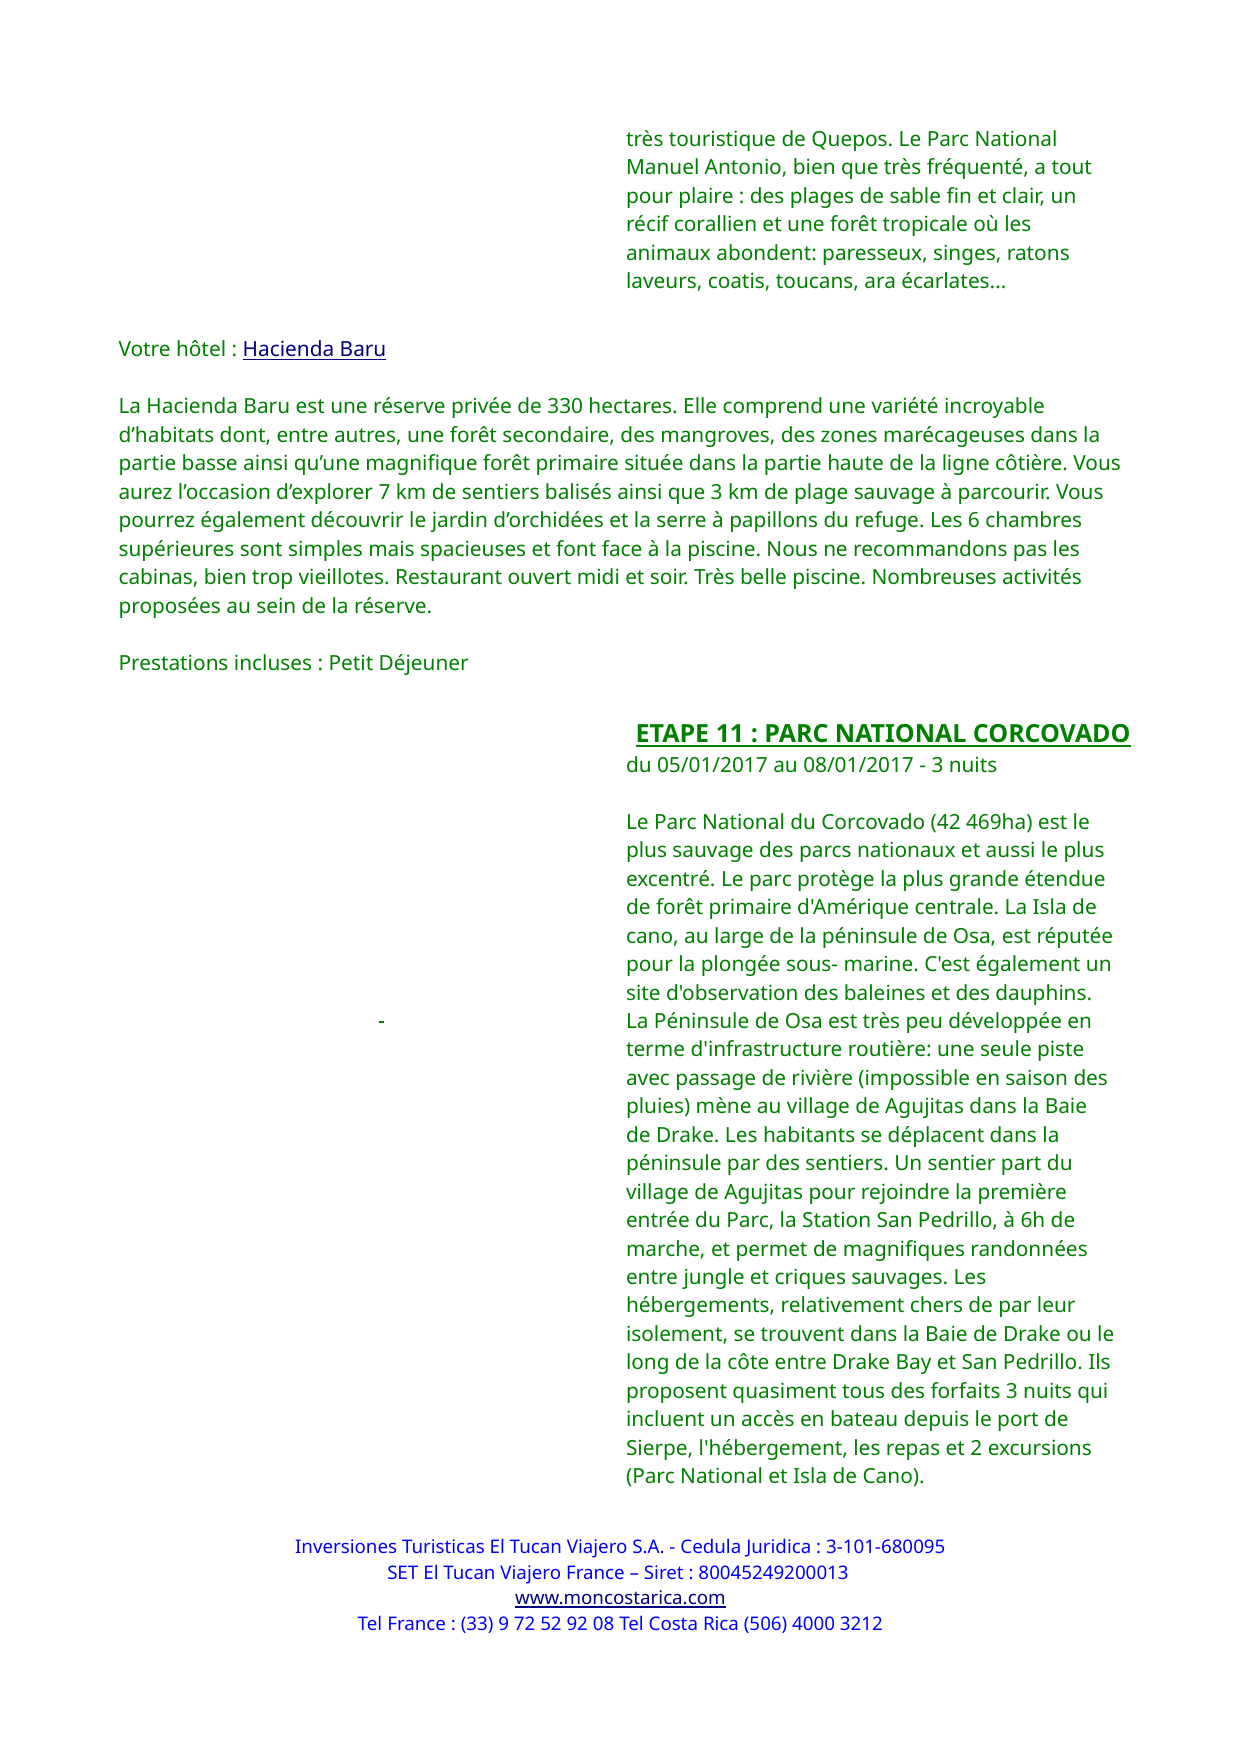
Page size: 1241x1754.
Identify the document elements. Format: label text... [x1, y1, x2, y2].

text Prestations incluses : Petit Déjeuner [118, 648, 1122, 676]
text La Hacienda Baru est une réserve privée de 330 hectares. Elle comprend une variété incroyable d’habitats dont, entre autres, une forêt secondaire, des mangroves, des zones marécageuses dans la partie basse ainsi qu’une magnifique forêt primaire située dans la partie haute de la ligne côtière. Vous aurez l’occasion d’explorer 7 km de sentiers balisés ainsi que 3 km de plage sauvage à parcourir. Vous pourrez également découvrir le jardin d’orchidées et la serre à papillons du refuge. Les 6 chambres supérieures sont simples mais spacieuses et font face à la piscine. Nous ne recommandons pas les cabinas, bien trop vieillotes. Restaurant ouvert midi et soir. Très belle piscine. Nombreuses activités proposées au sein de la réserve. [118, 392, 1122, 619]
table_header très touristique de Quepos. Le Parc National Manuel Antonio, bien que très fréquenté, a tout pour plaire : des plages de sable fin et clair, un récif corallien et une forêt tropicale où les animaux abondent: paresseux, singes, ratons laveurs, coatis, toucans, ara écarlates... [620, 118, 1122, 300]
text Votre hôtel : Hacienda Baru [118, 334, 1122, 363]
table_header [118, 710, 620, 1495]
table_header ETAPE 11 : PARC NATIONAL CORCOVADO du 05/01/2017 au 08/01/2017 - 3 nuits Le Parc National du Corcovado (42 469ha) est le plus sauvage des parcs nationaux et aussi le plus excentré. Le parc protège la plus grande étendue de forêt primaire d'Amérique centrale. La Isla de cano, au large de la péninsule de Osa, est réputée pour la plongée sous- marine. C'est également un site d'observation des baleines et des dauphins. La Péninsule de Osa est très peu développée en terme d'infrastructure routière: une seule piste avec passage de rivière (impossible en saison des pluies) mène au village de Agujitas dans la Baie de Drake. Les habitants se déplacent dans la péninsule par des sentiers. Un sentier part du village de Agujitas pour rejoindre la première entrée du Parc, la Station San Pedrillo, à 6h de marche, et permet de magnifiques randonnées entre jungle et criques sauvages. Les hébergements, relativement chers de par leur isolement, se trouvent dans la Baie de Drake ou le long de la côte entre Drake Bay et San Pedrillo. Ils proposent quasiment tous des forfaits 3 nuits qui incluent un accès en bateau depuis le port de Sierpe, l'hébergement, les repas et 2 excursions (Parc National et Isla de Cano). [620, 710, 1122, 1495]
table_header [118, 118, 620, 300]
